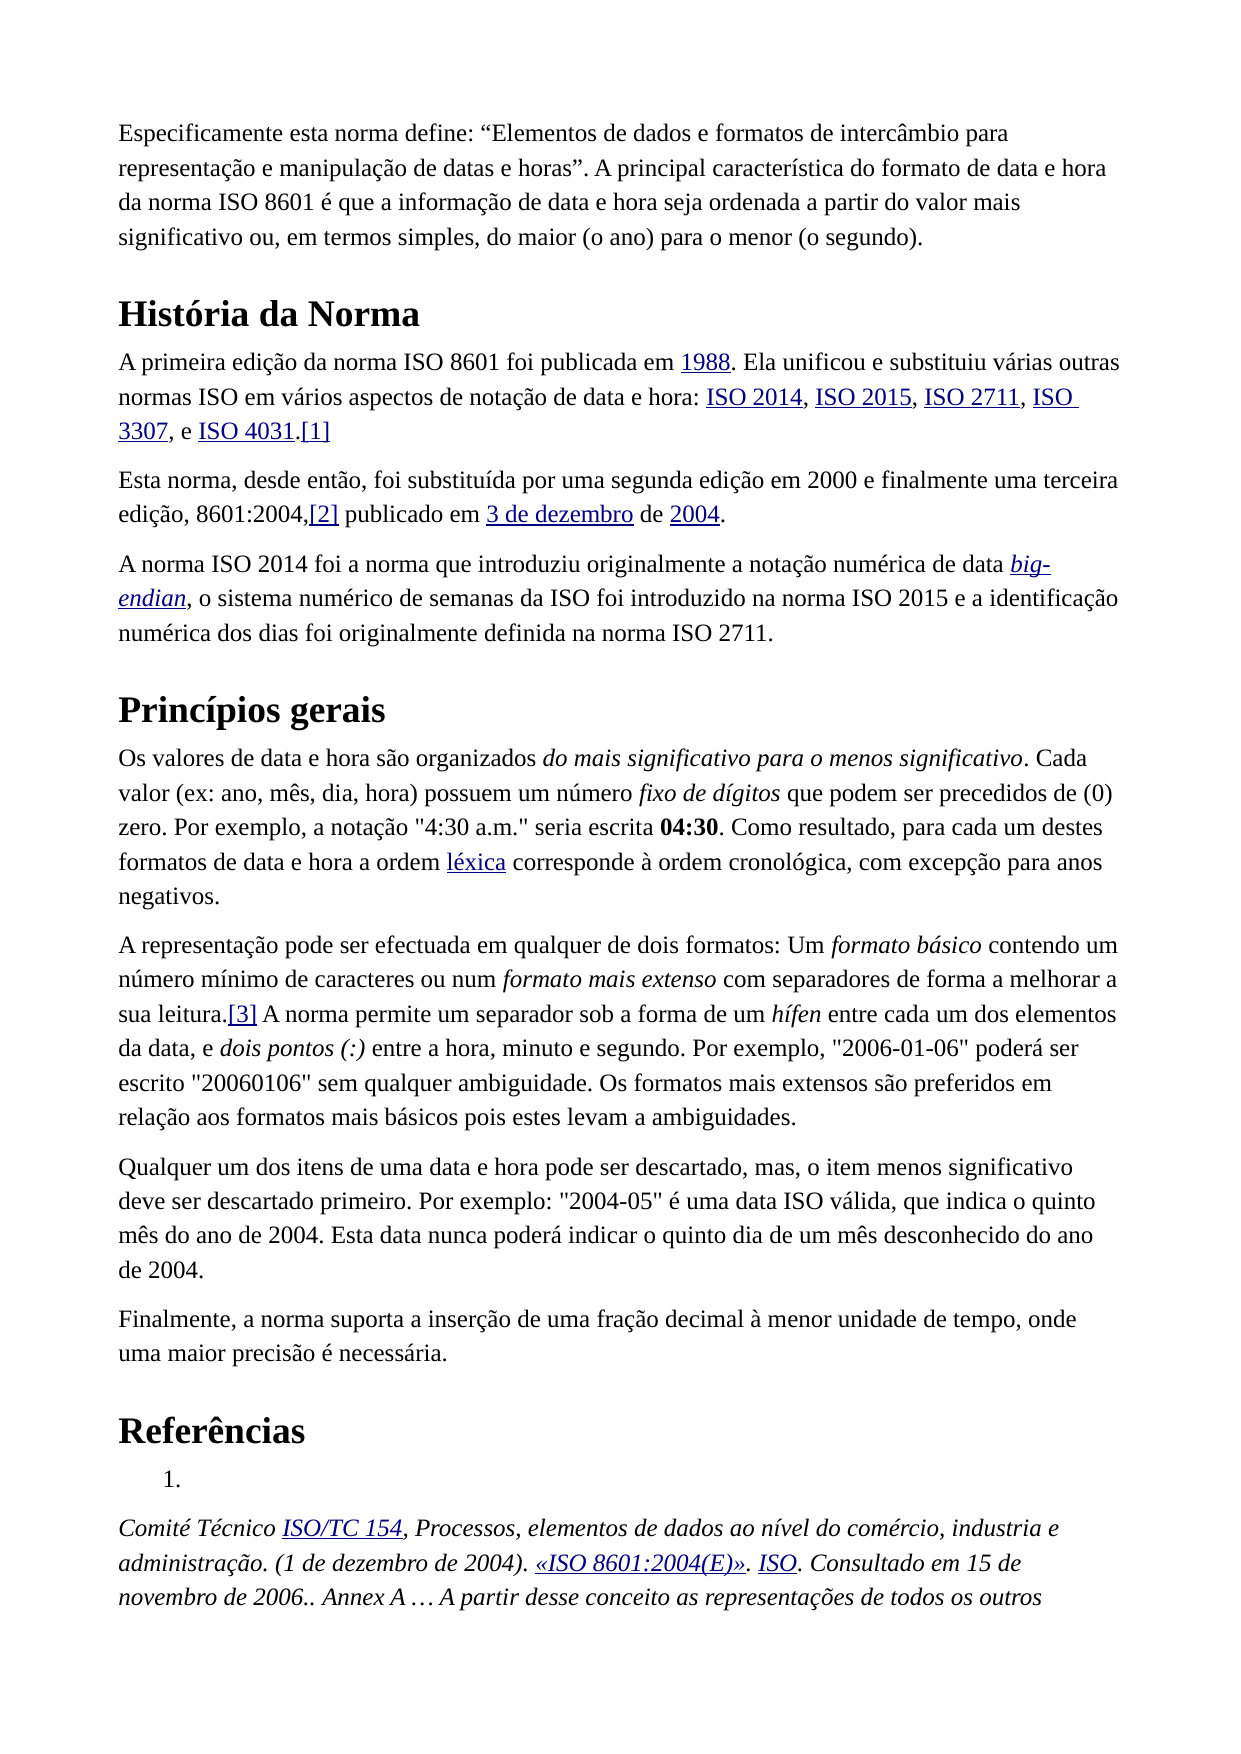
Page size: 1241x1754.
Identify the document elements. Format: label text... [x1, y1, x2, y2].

text Esta norma, desde então, foi substituída por uma segunda edição em 2000 e finalmente uma terceira edição, 8601:2004,[2] publicado em 3 de dezembro de 2004. [118, 465, 1122, 528]
text A norma ISO 2014 foi a norma que introduziu originalmente a notação numérica de data big-endian, o sistema numérico de semanas da ISO foi introduzido na norma ISO 2015 e a identificação numérica dos dias foi originalmente definida na norma ISO 2711. [118, 549, 1122, 646]
text Qualquer um dos itens de uma data e hora pode ser descartado, mas, o item menos significativo deve ser descartado primeiro. Por exemplo: "2004-05" é uma data ISO válida, que indica o quinto mês do ano de 2004. Esta data nunca poderá indicar o quinto dia de um mês desconhecido do ano de 2004. [118, 1152, 1122, 1284]
text Finalmente, a norma suporta a inserção de uma fração decimal à menor unidade de tempo, onde uma maior precisão é necessária. [118, 1304, 1122, 1367]
text Especificamente esta norma define: “Elementos de dados e formatos de intercâmbio para representação e manipulação de datas e horas”. A principal característica do formato de data e hora da norma ISO 8601 é que a informação de data e hora seja ordenada a partir do valor mais significativo ou, em termos simples, do maior (o ano) para o menor (o segundo). [118, 118, 1122, 250]
text A primeira edição da norma ISO 8601 foi publicada em 1988. Ela unificou e substituiu várias outras normas ISO em vários aspectos de notação de data e hora: ISO 2014, ISO 2015, ISO 2711, ISO 3307, e ISO 4031.[1] [118, 347, 1122, 445]
text A representação pode ser efectuada em qualquer de dois formatos: Um formato básico contendo um número mínimo de caracteres ou num formato mais extenso com separadores de forma a melhorar a sua leitura.[3] A norma permite um separador sob a forma de um hífen entre cada um dos elementos da data, e dois pontos (:) entre a hora, minuto e segundo. Por exemplo, "2006-01-06" poderá ser escrito "20060106" sem qualquer ambiguidade. Os formatos mais extensos são preferidos em relação aos formatos mais básicos pois estes levam a ambiguidades. [118, 930, 1122, 1131]
text Comité Técnico ISO/TC 154, Processos, elementos de dados ao nível do comércio, industria e administração. (1 de dezembro de 2004). «ISO 8601:2004(E)». ISO. Consultado em 15 de novembro de 2006.. Annex A … A partir desse conceito as representações de todos os outros [118, 1513, 1122, 1611]
subtitle Princípios gerais [118, 687, 1122, 731]
subtitle História da Norma [118, 291, 1122, 334]
text Os valores de data e hora são organizados do mais significativo para o menos significativo. Cada valor (ex: ano, mês, dia, hora) possuem um número fixo de dígitos que podem ser precedidos de (0) zero. Por exemplo, a notação "4:30 a.m." seria escrita 04:30. Como resultado, para cada um destes formatos de data e hora a ordem léxica corresponde à ordem cronológica, com excepção para anos negativos. [118, 743, 1122, 910]
subtitle Referências [118, 1408, 1122, 1452]
